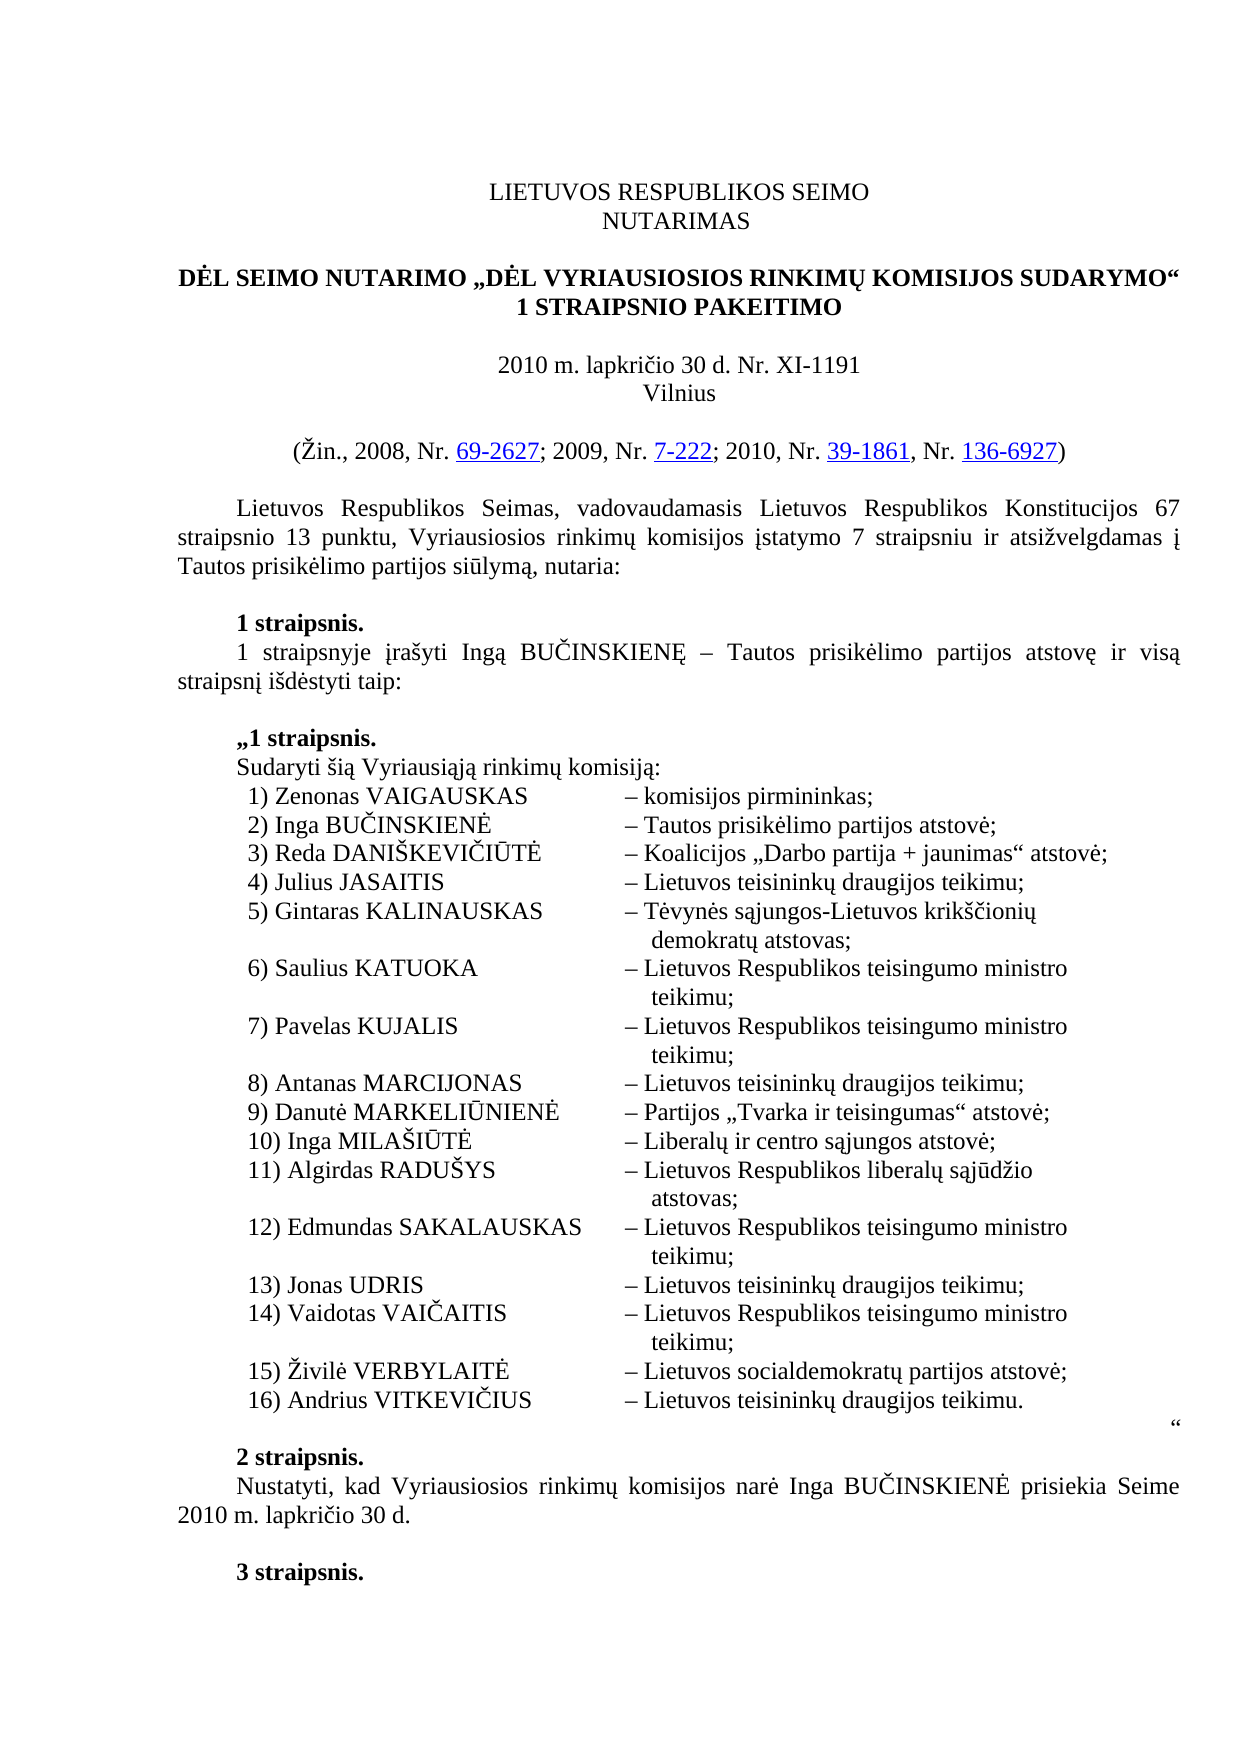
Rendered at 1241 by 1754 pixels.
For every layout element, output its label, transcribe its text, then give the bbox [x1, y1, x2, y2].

table_cell 8) Antanas MARCIJONAS [177, 1069, 613, 1097]
text 1 straipsnis. [177, 608, 1181, 637]
table_cell 2) Inga BUČINSKIENĖ [177, 810, 613, 838]
table_cell – Lietuvos socialdemokratų partijos atstovė; [614, 1356, 1122, 1385]
table_cell – Lietuvos Respublikos teisingumo ministro teikimu; [614, 954, 1122, 1011]
table_cell – Liberalų ir centro sąjungos atstovė; [614, 1126, 1122, 1155]
text 2 straipsnis. [177, 1442, 1181, 1471]
table_cell – Partijos „Tvarka ir teisingumas“ atstovė; [614, 1097, 1122, 1126]
table_cell – Lietuvos Respublikos teisingumo ministro teikimu; [614, 1212, 1122, 1270]
text NUTARIMAS [177, 206, 1181, 235]
table_cell 7) Pavelas KUJALIS [177, 1011, 613, 1068]
table_cell 13) Jonas UDRIS [177, 1270, 613, 1298]
table_header – komisijos pirmininkas; [614, 781, 1122, 810]
table_cell 15) Živilė VERBYLAITĖ [177, 1356, 613, 1385]
text Sudaryti šią Vyriausiąją rinkimų komisiją: [177, 752, 1181, 781]
table_cell – Tėvynės sąjungos-Lietuvos krikščionių demokratų atstovas; [614, 896, 1122, 953]
text LIETUVOS RESPUBLIKOS SEIMO [177, 177, 1181, 206]
table_cell – Lietuvos Respublikos liberalų sąjūdžio atstovas; [614, 1155, 1122, 1212]
table_cell 4) Julius JASAITIS [177, 867, 613, 896]
table_cell – Lietuvos teisininkų draugijos teikimu; [614, 1270, 1122, 1298]
table_cell 5) Gintaras KALINAUSKAS [177, 896, 613, 953]
table_header 1) Zenonas Vaigauskas [177, 781, 613, 810]
text “ [177, 1413, 1181, 1442]
table_cell 12) Edmundas SAKALAUSKAS [177, 1212, 613, 1270]
text Nustatyti, kad Vyriausiosios rinkimų komisijos narė Inga BUČINSKIENĖ prisiekia Seime 2010 m. lapkričio 30 d. [177, 1471, 1181, 1528]
text 1 straipsnyje įrašyti Ingą BUČINSKIENĘ – Tautos prisikėlimo partijos atstovę ir visą straipsnį išdėstyti taip: [177, 637, 1181, 695]
table_cell 9) Danutė MARKELIŪNIENĖ [177, 1097, 613, 1126]
table_cell – Lietuvos Respublikos teisingumo ministro teikimu; [614, 1011, 1122, 1068]
table_cell 10) Inga MILAŠIŪTĖ [177, 1126, 613, 1155]
text „1 straipsnis. [177, 723, 1181, 752]
table_cell 6) Saulius KATUOKA [177, 954, 613, 1011]
text (Žin., 2008, Nr. 69-2627; 2009, Nr. 7-222; 2010, Nr. 39-1861, Nr. 136-6927) [177, 436, 1181, 465]
table_cell – Tautos prisikėlimo partijos atstovė; [614, 810, 1122, 838]
text Vilnius [177, 378, 1181, 407]
table_cell – Lietuvos teisininkų draugijos teikimu. [614, 1385, 1122, 1413]
table_cell – Lietuvos Respublikos teisingumo ministro teikimu; [614, 1299, 1122, 1356]
text DĖL SEIMO NUTARIMO „DĖL VYRIAUSIOSIOS RINKIMŲ KOMISIJOS SUDARYMO“ 1 STRAIPSNIO PAKEITIMO [177, 263, 1181, 321]
table_cell 14) Vaidotas VAIČAITIS [177, 1299, 613, 1356]
table_cell – Lietuvos teisininkų draugijos teikimu; [614, 867, 1122, 896]
table_cell 11) Algirdas RADUŠYS [177, 1155, 613, 1212]
table_cell 16) Andrius VITKEVIČIUS [177, 1385, 613, 1413]
text 3 straipsnis. [177, 1557, 1181, 1586]
table_cell – Lietuvos teisininkų draugijos teikimu; [614, 1069, 1122, 1097]
text Lietuvos Respublikos Seimas, vadovaudamasis Lietuvos Respublikos Konstitucijos 67 straipsnio 13 punktu, Vyriausiosios rinkimų komisijos įstatymo 7 straipsniu ir atsižvelgdamas į Tautos prisikėlimo partijos siūlymą, nutaria: [177, 493, 1181, 580]
table_cell 3) Reda Daniškevičiūtė [177, 839, 613, 867]
table_cell – Koalicijos „Darbo partija + jaunimas“ atstovė; [614, 839, 1122, 867]
text 2010 m. lapkričio 30 d. Nr. XI-1191 [177, 350, 1181, 378]
